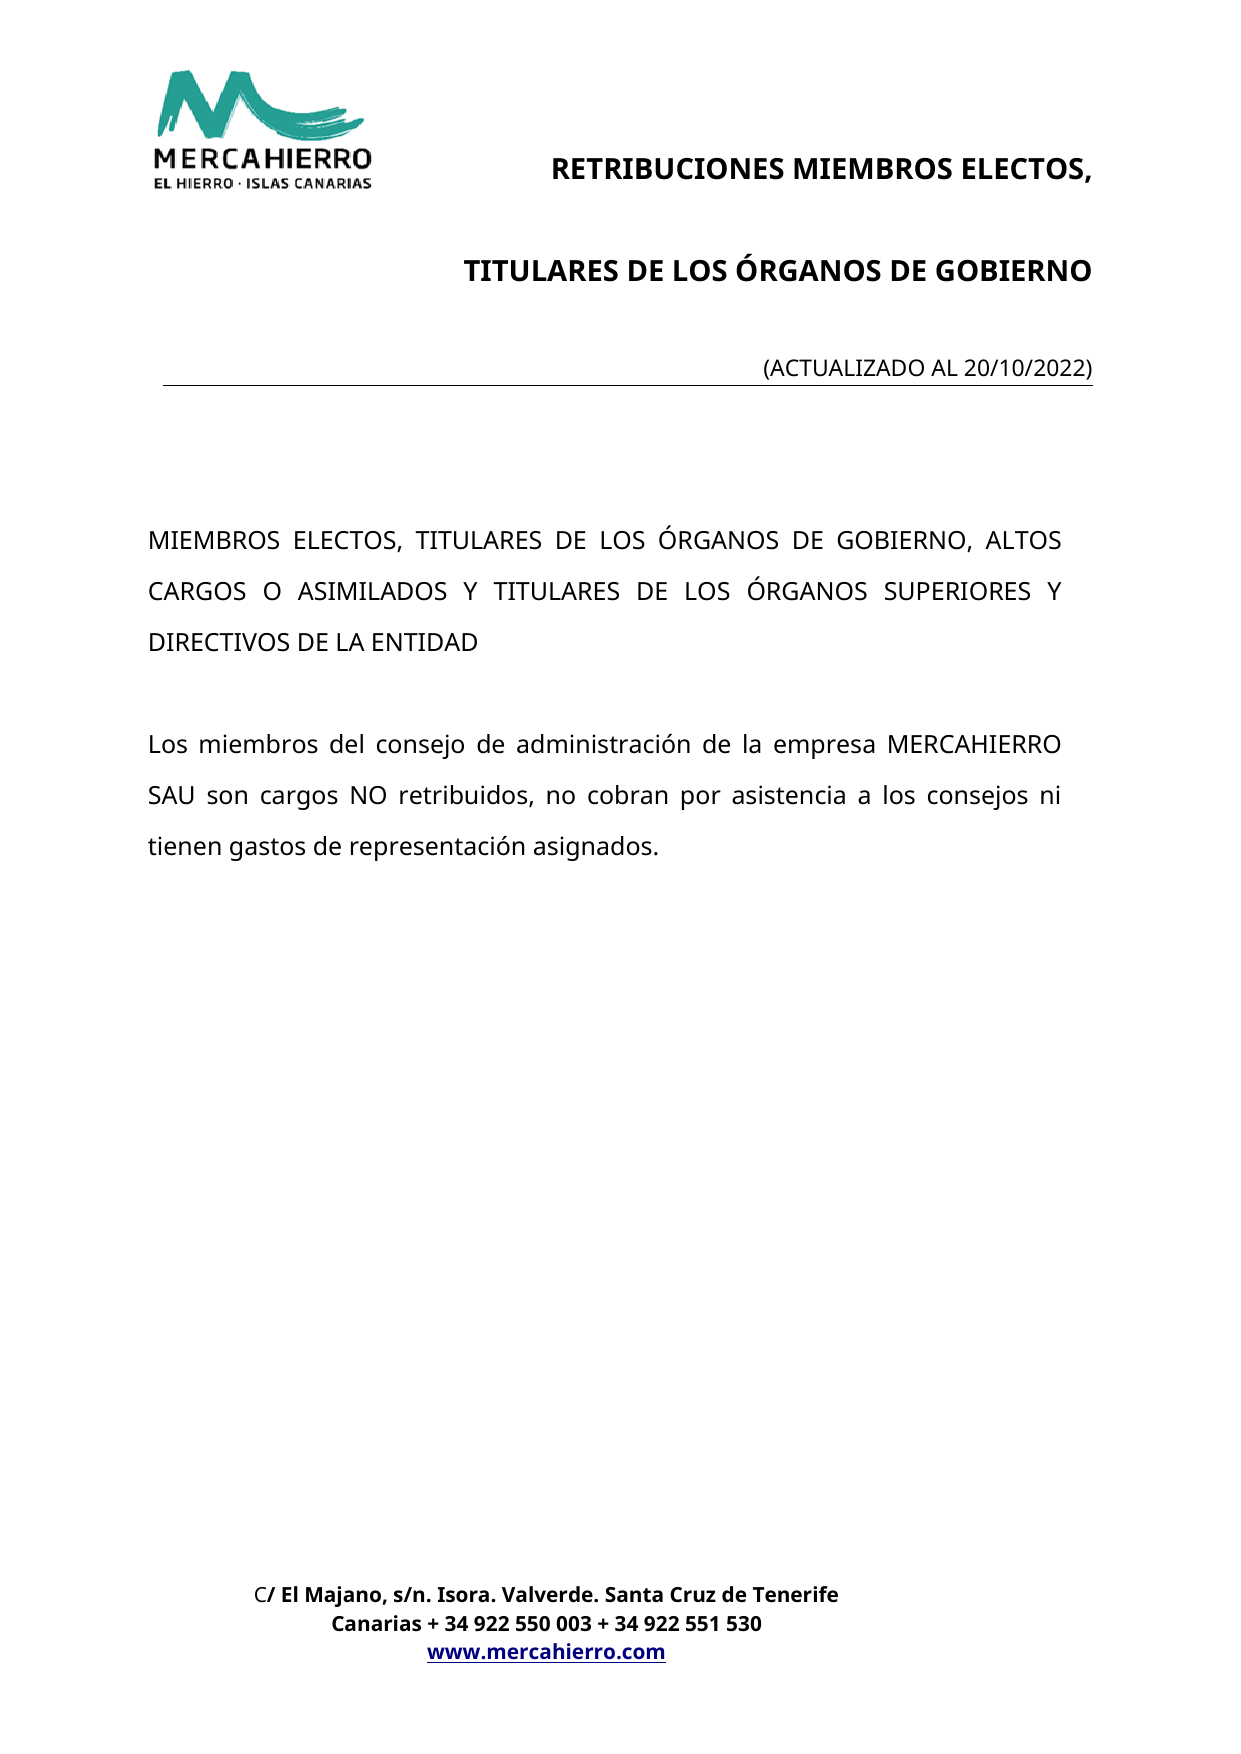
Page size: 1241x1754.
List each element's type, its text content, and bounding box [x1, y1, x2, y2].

text MIEMBROS ELECTOS, TITULARES DE LOS ÓRGANOS DE GOBIERNO, ALTOS CARGOS O ASIMILADOS Y TITULARES DE LOS ÓRGANOS SUPERIORES Y DIRECTIVOS DE LA ENTIDAD [148, 522, 1063, 658]
text Los miembros del consejo de administración de la empresa MERCAHIERRO SAU son cargos NO retribuidos, no cobran por asistencia a los consejos ni tienen gastos de representación asignados. [148, 726, 1063, 863]
